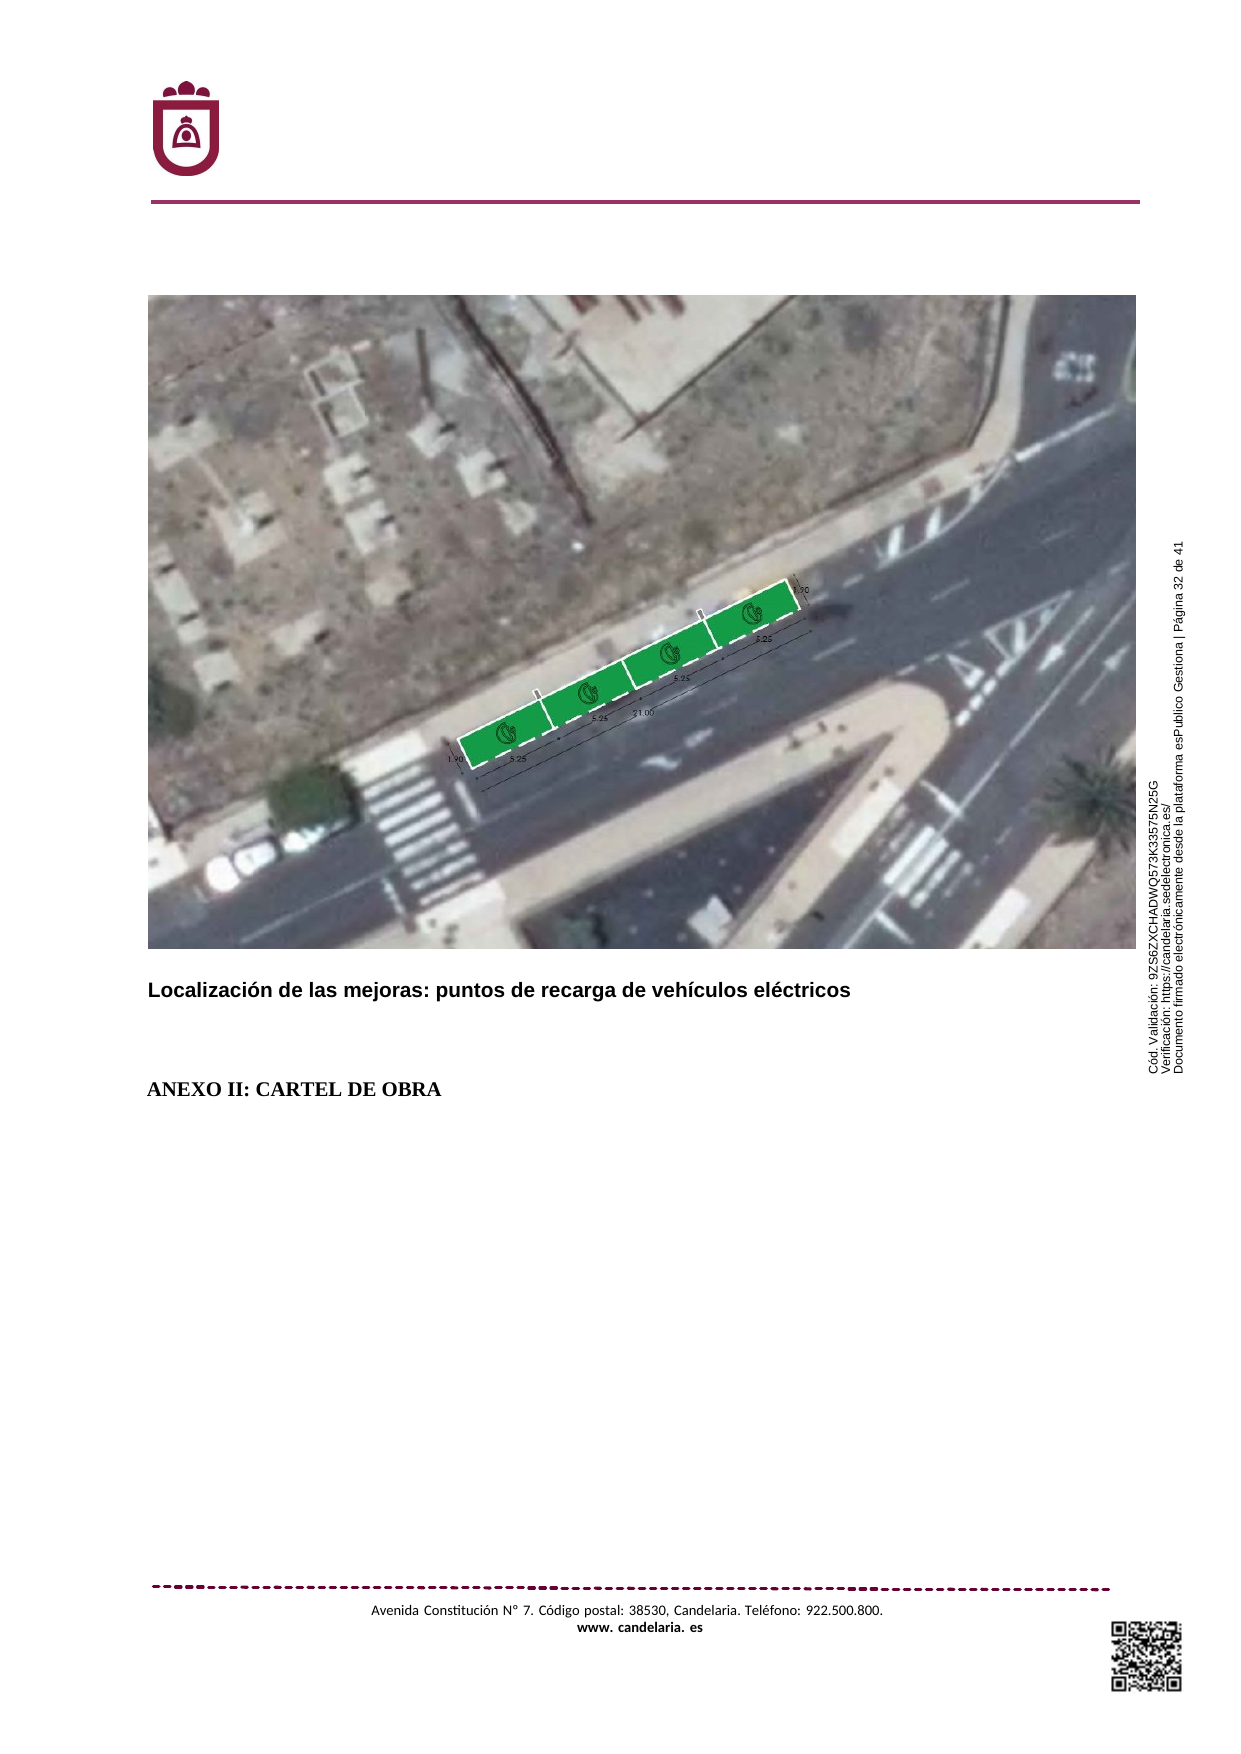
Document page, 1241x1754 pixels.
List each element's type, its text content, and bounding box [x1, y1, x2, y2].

text ANEXO II: CARTEL DE OBRA [147, 1077, 1146, 1101]
